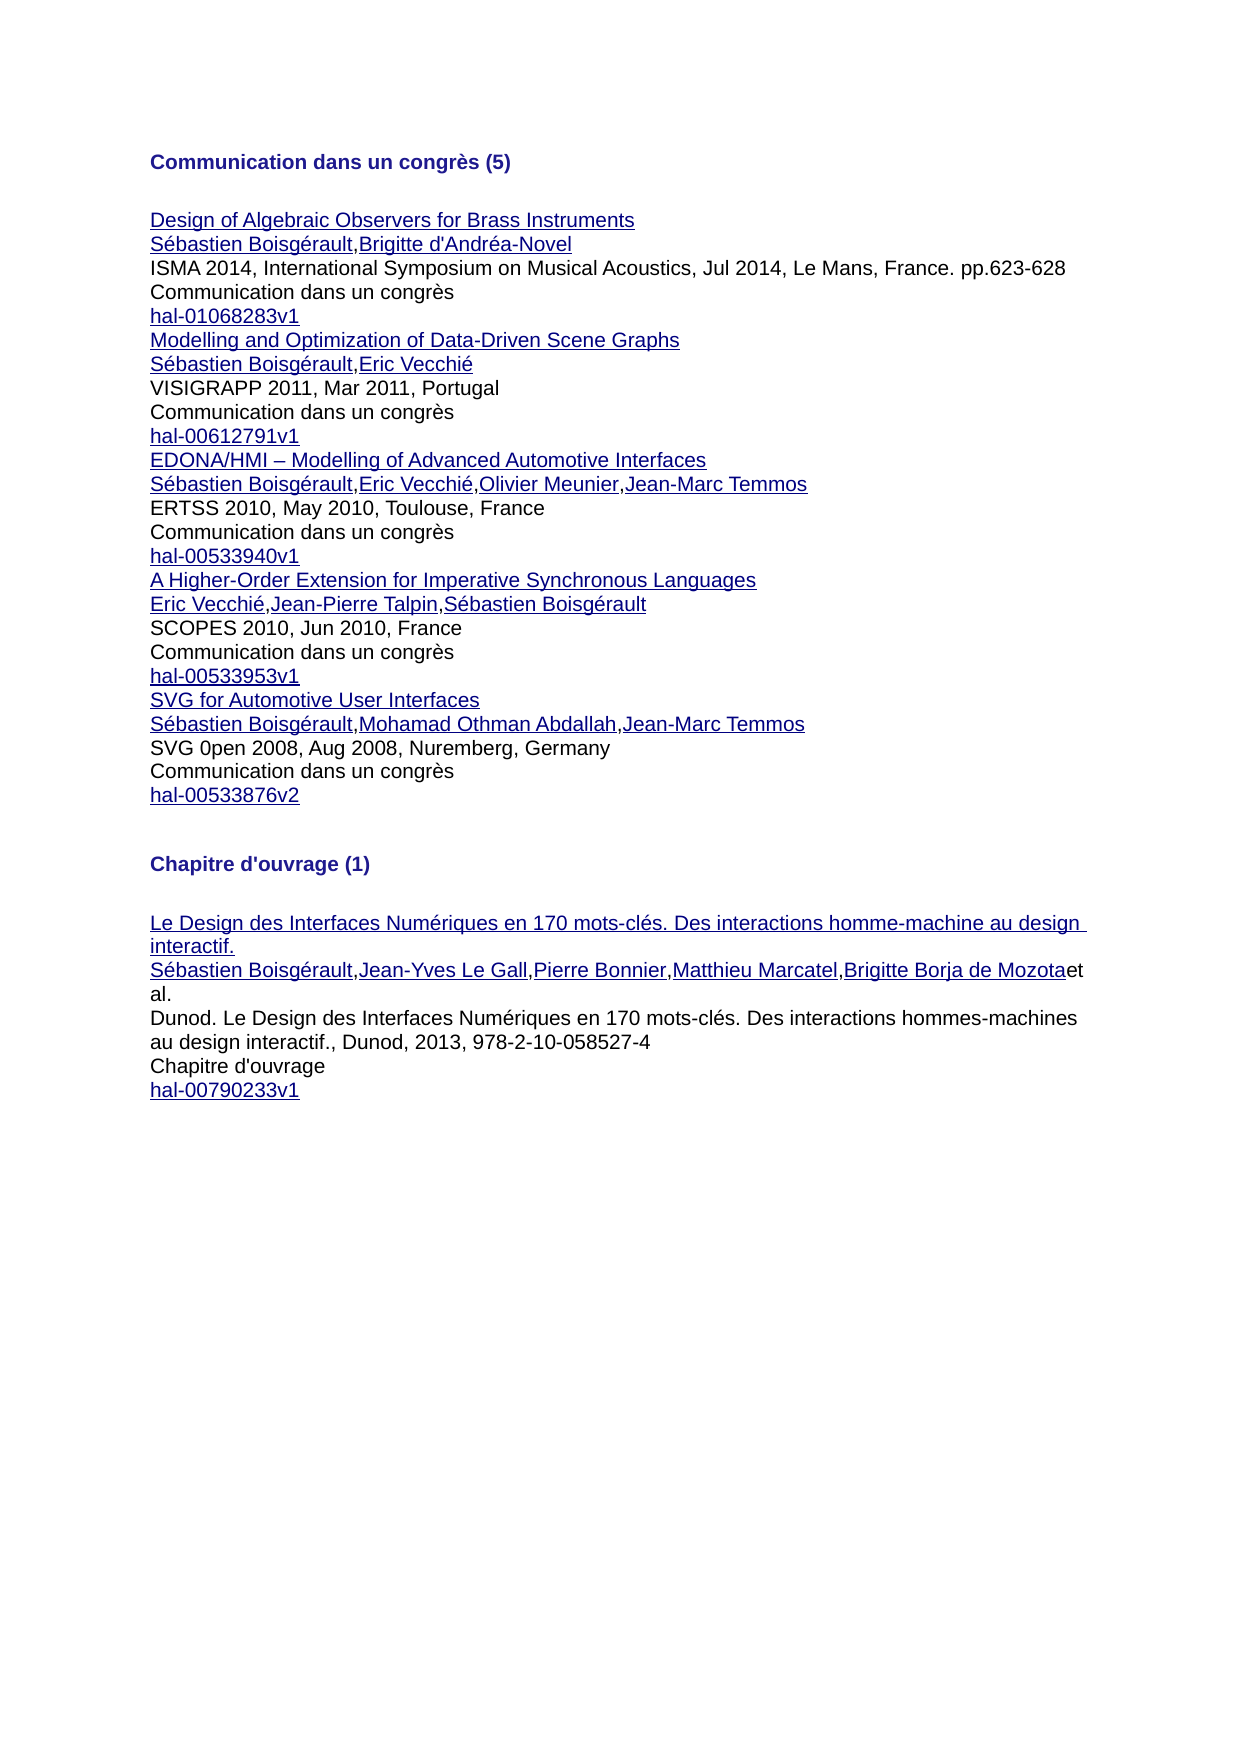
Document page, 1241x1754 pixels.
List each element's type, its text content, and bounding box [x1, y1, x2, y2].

table_cell EDONA/HMI – Modelling of Advanced Automotive Interfaces Sébastien Boisgérault,Eric Vecchié,Olivier Meunier,Jean-Marc Temmos ERTSS 2010, May 2010, Toulouse, France Communication dans un congrès hal-00533940v1 [150, 448, 1090, 568]
subtitle Chapitre d'ouvrage (1) [150, 852, 1090, 876]
table_header Design of Algebraic Observers for Brass Instruments Sébastien Boisgérault,Brigitte d'Andréa-Novel ISMA 2014, International Symposium on Musical Acoustics, Jul 2014, Le Mans, France. pp.623-628 Communication dans un congrès hal-01068283v1 [150, 208, 1090, 328]
table_cell Modelling and Optimization of Data-Driven Scene Graphs Sébastien Boisgérault,Eric Vecchié VISIGRAPP 2011, Mar 2011, Portugal Communication dans un congrès hal-00612791v1 [150, 328, 1090, 448]
subtitle Communication dans un congrès (5) [150, 150, 1090, 174]
table_cell A Higher-Order Extension for Imperative Synchronous Languages Eric Vecchié,Jean-Pierre Talpin,Sébastien Boisgérault SCOPES 2010, Jun 2010, France Communication dans un congrès hal-00533953v1 [150, 568, 1090, 687]
table_cell SVG for Automotive User Interfaces Sébastien Boisgérault,Mohamad Othman Abdallah,Jean-Marc Temmos SVG 0pen 2008, Aug 2008, Nuremberg, Germany Communication dans un congrès hal-00533876v2 [150, 688, 1090, 807]
table_header Le Design des Interfaces Numériques en 170 mots-clés. Des interactions homme-machine au design interactif. Sébastien Boisgérault,Jean-Yves Le Gall,Pierre Bonnier,Matthieu Marcatel,Brigitte Borja de Mozotaet al. Dunod. Le Design des Interfaces Numériques en 170 mots-clés. Des interactions hommes-machines au design interactif., Dunod, 2013, 978-2-10-058527-4 Chapitre d'ouvrage hal-00790233v1 [150, 910, 1090, 1102]
